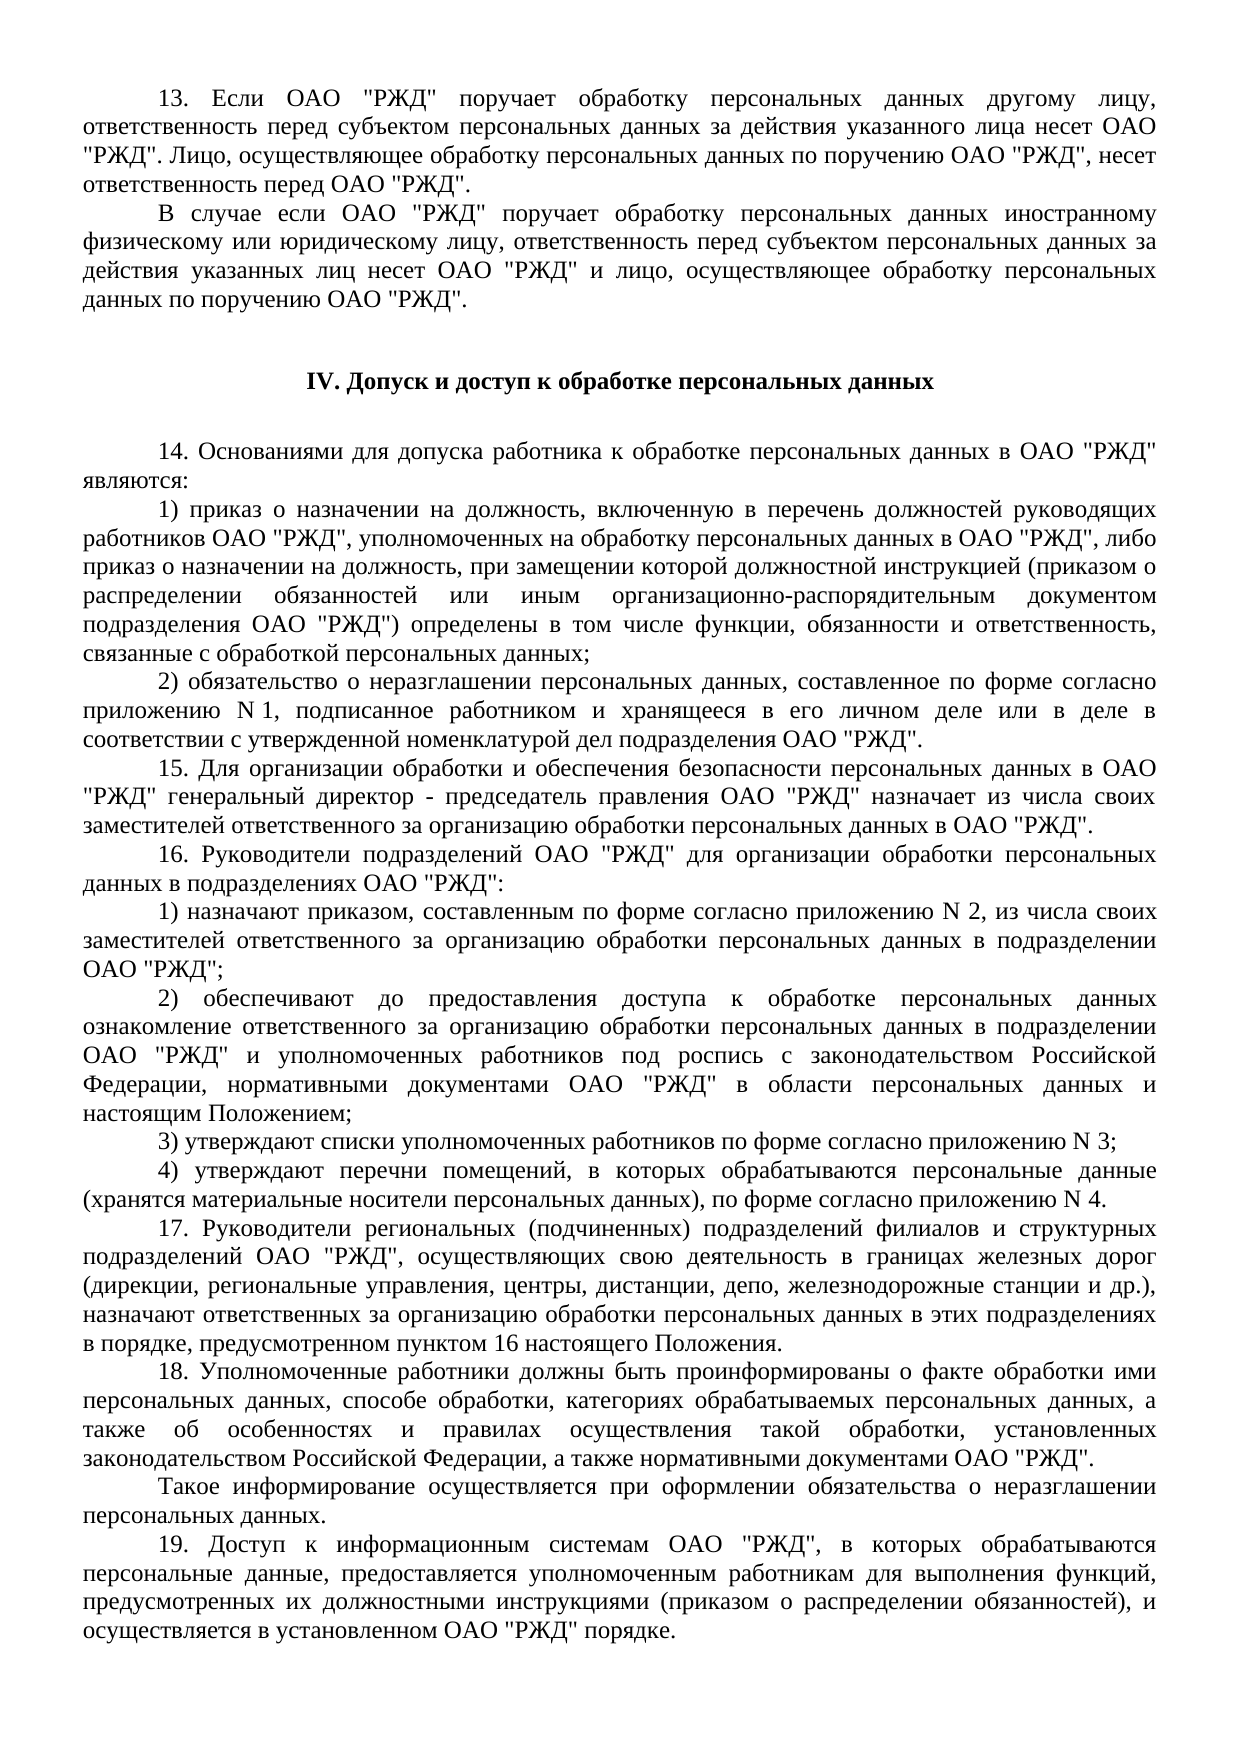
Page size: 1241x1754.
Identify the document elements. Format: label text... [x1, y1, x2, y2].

text 13. Если ОАО "РЖД" поручает обработку персональных данных другому лицу, ответственность перед субъектом персональных данных за действия указанного лица несет ОАО "РЖД". Лицо, осуществляющее обработку персональных данных по поручению ОАО "РЖД", несет ответственность перед ОАО "РЖД". [83, 83, 1157, 198]
text 15. Для организации обработки и обеспечения безопасности персональных данных в ОАО "РЖД" генеральный директор - председатель правления ОАО "РЖД" назначает из числа своих заместителей ответственного за организацию обработки персональных данных в ОАО "РЖД". [83, 753, 1157, 839]
text 16. Руководители подразделений ОАО "РЖД" для организации обработки персональных данных в подразделениях ОАО "РЖД": [83, 839, 1157, 896]
text 17. Руководители региональных (подчиненных) подразделений филиалов и структурных подразделений ОАО "РЖД", осуществляющих свою деятельность в границах железных дорог (дирекции, региональные управления, центры, дистанции, депо, железнодорожные станции и др.), назначают ответственных за организацию обработки персональных данных в этих подразделениях в порядке, предусмотренном пунктом 16 настоящего Положения. [83, 1213, 1157, 1356]
text 1) приказ о назначении на должность, включенную в перечень должностей руководящих работников ОАО "РЖД", уполномоченных на обработку персональных данных в ОАО "РЖД", либо приказ о назначении на должность, при замещении которой должностной инструкцией (приказом о распределении обязанностей или иным организационно-распорядительным документом подразделения ОАО "РЖД") определены в том числе функции, обязанности и ответственность, связанные с обработкой персональных данных; [83, 494, 1157, 666]
text Такое информирование осуществляется при оформлении обязательства о неразглашении персональных данных. [83, 1471, 1157, 1529]
text 19. Доступ к информационным системам ОАО "РЖД", в которых обрабатываются персональные данные, предоставляется уполномоченным работникам для выполнения функций, предусмотренных их должностными инструкциями (приказом о распределении обязанностей), и осуществляется в установленном ОАО "РЖД" порядке. [83, 1529, 1157, 1644]
text 18. Уполномоченные работники должны быть проинформированы о факте обработки ими персональных данных, способе обработки, категориях обрабатываемых персональных данных, а также об особенностях и правилах осуществления такой обработки, установленных законодательством Российской Федерации, а также нормативными документами ОАО "РЖД". [83, 1356, 1157, 1471]
text 3) утверждают списки уполномоченных работников по форме согласно приложению N 3; [83, 1126, 1157, 1155]
subtitle IV. Допуск и доступ к обработке персональных данных [83, 366, 1157, 395]
text 2) обязательство о неразглашении персональных данных, составленное по форме согласно приложению N 1, подписанное работником и хранящееся в его личном деле или в деле в соответствии с утвержденной номенклатурой дел подразделения ОАО "РЖД". [83, 666, 1157, 753]
text 2) обеспечивают до предоставления доступа к обработке персональных данных ознакомление ответственного за организацию обработки персональных данных в подразделении ОАО "РЖД" и уполномоченных работников под роспись с законодательством Российской Федерации, нормативными документами ОАО "РЖД" в области персональных данных и настоящим Положением; [83, 983, 1157, 1126]
text 1) назначают приказом, составленным по форме согласно приложению N 2, из числа своих заместителей ответственного за организацию обработки персональных данных в подразделении ОАО "РЖД"; [83, 896, 1157, 983]
text В случае если ОАО "РЖД" поручает обработку персональных данных иностранному физическому или юридическому лицу, ответственность перед субъектом персональных данных за действия указанных лиц несет ОАО "РЖД" и лицо, осуществляющее обработку персональных данных по поручению ОАО "РЖД". [83, 198, 1157, 313]
text 14. Основаниями для допуска работника к обработке персональных данных в ОАО "РЖД" являются: [83, 436, 1157, 494]
text 4) утверждают перечни помещений, в которых обрабатываются персональные данные (хранятся материальные носители персональных данных), по форме согласно приложению N 4. [83, 1155, 1157, 1213]
